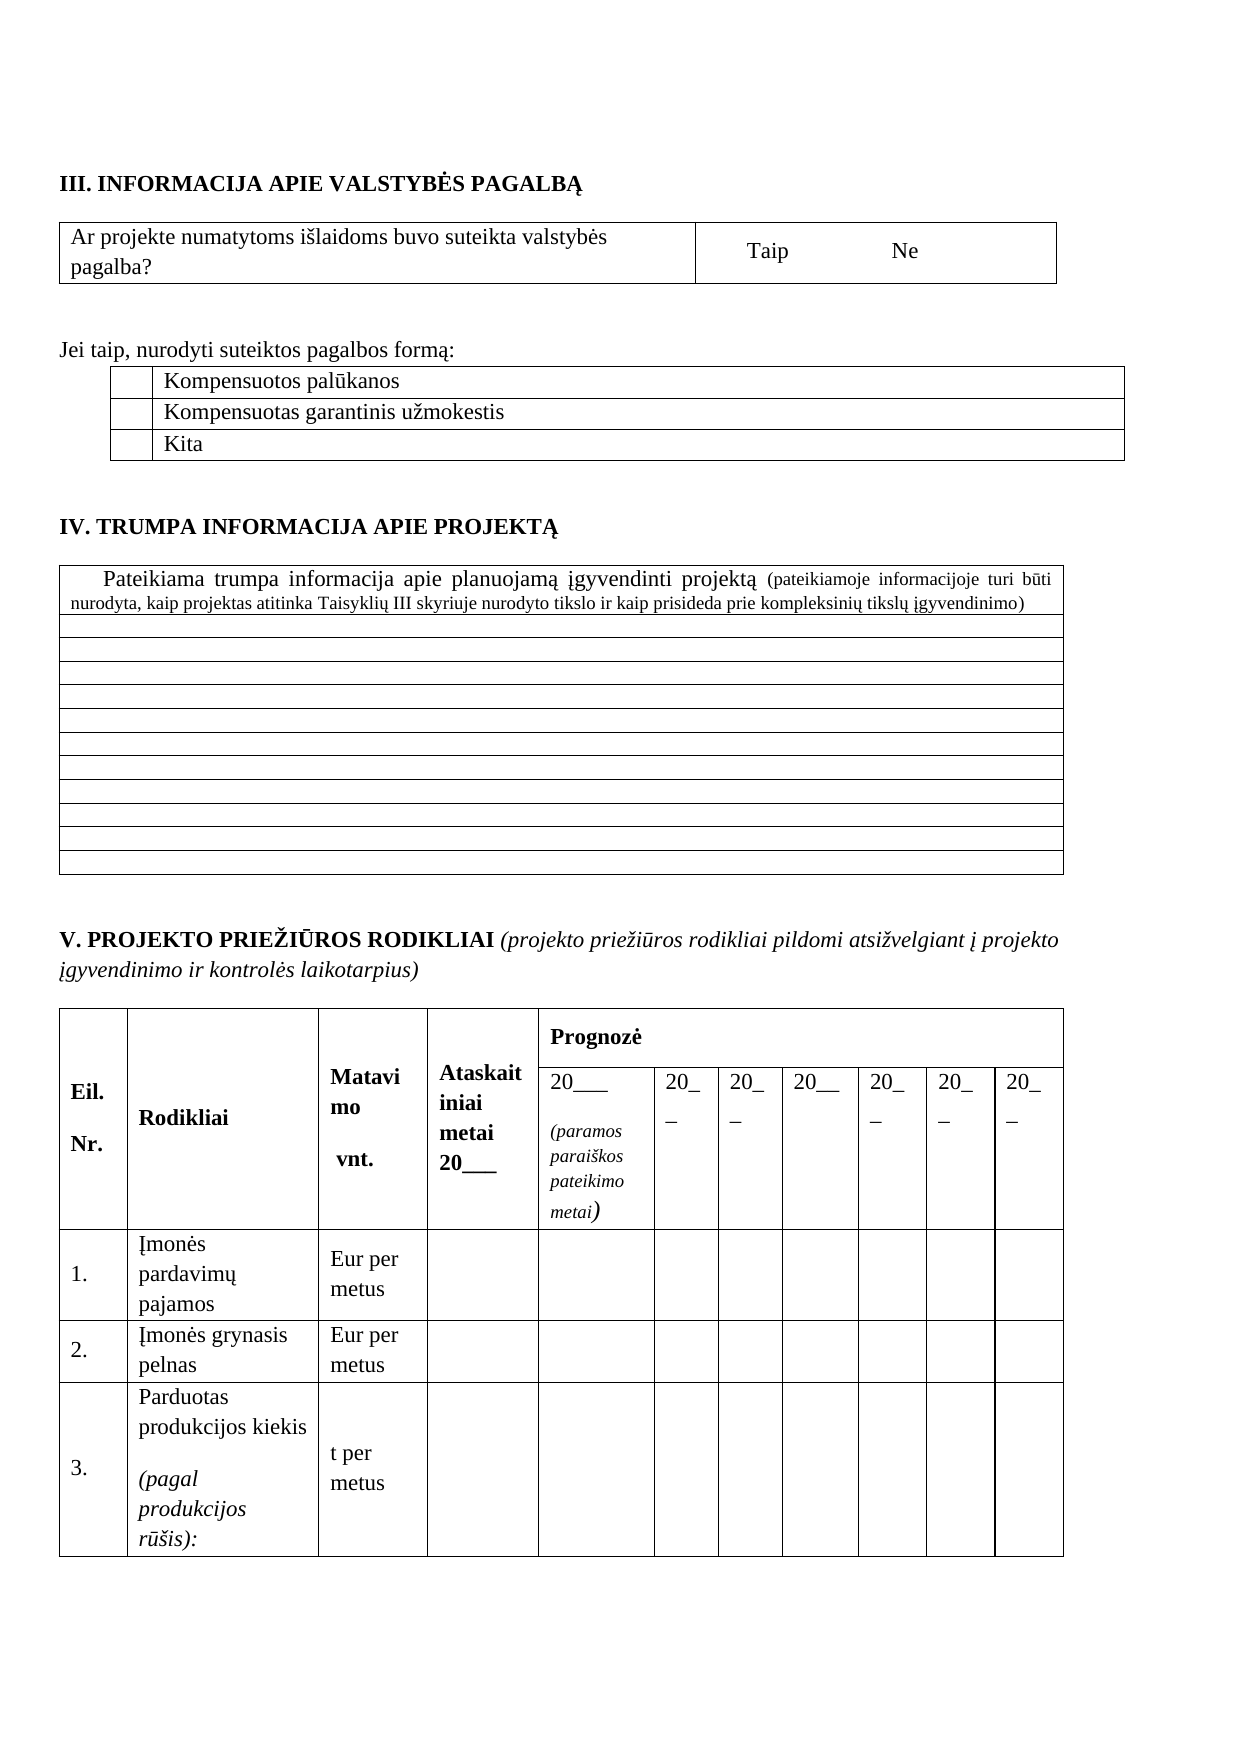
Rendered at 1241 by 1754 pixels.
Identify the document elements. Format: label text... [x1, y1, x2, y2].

table_cell [539, 1321, 654, 1382]
table_cell 20__ [655, 1068, 718, 1228]
table_cell [60, 662, 1063, 684]
table_cell [60, 804, 1063, 826]
table_cell [60, 685, 1063, 708]
table_cell Eur per metus [319, 1321, 427, 1382]
table_cell [927, 1321, 994, 1382]
table_header Ataskaitiniai metai 20___ [428, 1009, 538, 1228]
table_cell 20__ [996, 1068, 1063, 1228]
table_header Matavimo vnt. [319, 1009, 427, 1228]
table_cell [996, 1383, 1063, 1556]
table_cell Parduotas produkcijos kiekis (pagal produkcijos rūšis): [128, 1383, 318, 1556]
table_cell Eur per metus [319, 1230, 427, 1320]
table_cell [60, 709, 1063, 732]
table_cell [60, 780, 1063, 803]
table_cell [428, 1383, 538, 1556]
table_cell 20__ [719, 1068, 782, 1228]
table_cell 20__ [927, 1068, 994, 1228]
table_cell [539, 1230, 654, 1320]
table_header Taip Ne [696, 223, 1056, 283]
table_cell [539, 1383, 654, 1556]
table_cell [428, 1321, 538, 1382]
table_cell [719, 1321, 782, 1382]
table_cell [783, 1230, 858, 1320]
table_header Kompensuotos palūkanos [153, 367, 1124, 397]
table_cell Įmonės grynasis pelnas [128, 1321, 318, 1382]
table_header Prognozė [539, 1009, 1063, 1067]
table_cell [428, 1230, 538, 1320]
table_cell [655, 1321, 718, 1382]
text Jei taip, nurodyti suteiktos pagalbos formą: [59, 336, 1063, 362]
table_cell [719, 1383, 782, 1556]
table_cell 2. [60, 1321, 127, 1382]
table_cell [719, 1230, 782, 1320]
table_cell [60, 638, 1063, 661]
table_cell t per metus [319, 1383, 427, 1556]
text IV. TRUMPA INFORMACIJA APIE PROJEKTĄ [59, 513, 1063, 539]
table_cell [655, 1230, 718, 1320]
table_header Rodikliai [128, 1009, 318, 1228]
table_cell [927, 1230, 994, 1320]
table_cell [783, 1321, 858, 1382]
table_cell [111, 399, 152, 429]
table_header Ar projekte numatytoms išlaidoms buvo suteikta valstybės pagalba? [60, 223, 695, 283]
table_cell Kita [153, 430, 1124, 460]
table_cell [60, 756, 1063, 779]
table_header Eil. Nr. [60, 1009, 127, 1228]
table_cell [60, 615, 1063, 637]
table_cell [859, 1321, 926, 1382]
table_cell Kompensuotas garantinis užmokestis [153, 399, 1124, 429]
table_cell [111, 430, 152, 460]
table_cell [60, 851, 1063, 873]
table_cell [60, 827, 1063, 850]
table_cell [783, 1383, 858, 1556]
table_cell 20__ [783, 1068, 858, 1228]
table_cell [655, 1383, 718, 1556]
table_cell [859, 1383, 926, 1556]
text V. PROJEKTO PRIEŽIŪROS RODIKLIAI (projekto priežiūros rodikliai pildomi atsižvelgiant į projekto įgyvendinimo ir kontrolės laikotarpius) [59, 926, 1063, 983]
table_cell [927, 1383, 994, 1556]
table_cell [996, 1321, 1063, 1382]
table_cell 3. [60, 1383, 127, 1556]
table_header Pateikiama trumpa informacija apie planuojamą įgyvendinti projektą (pateikiamoje informacijoje turi būti nurodyta, kaip projektas atitinka Taisyklių III skyriuje nurodyto tikslo ir kaip prisideda prie kompleksinių tikslų įgyvendinimo) [60, 566, 1063, 613]
table_cell 20___ (paramos paraiškos pateikimo metai) [539, 1068, 654, 1228]
table_cell 20__ [859, 1068, 926, 1228]
table_cell [60, 733, 1063, 755]
table_header [111, 367, 152, 397]
table_cell [996, 1230, 1063, 1320]
table_cell [859, 1230, 926, 1320]
text III. INFORMACIJA APIE VALSTYBĖS PAGALBĄ [59, 170, 1063, 196]
table_cell Įmonės pardavimų pajamos [128, 1230, 318, 1320]
table_cell 1. [60, 1230, 127, 1320]
